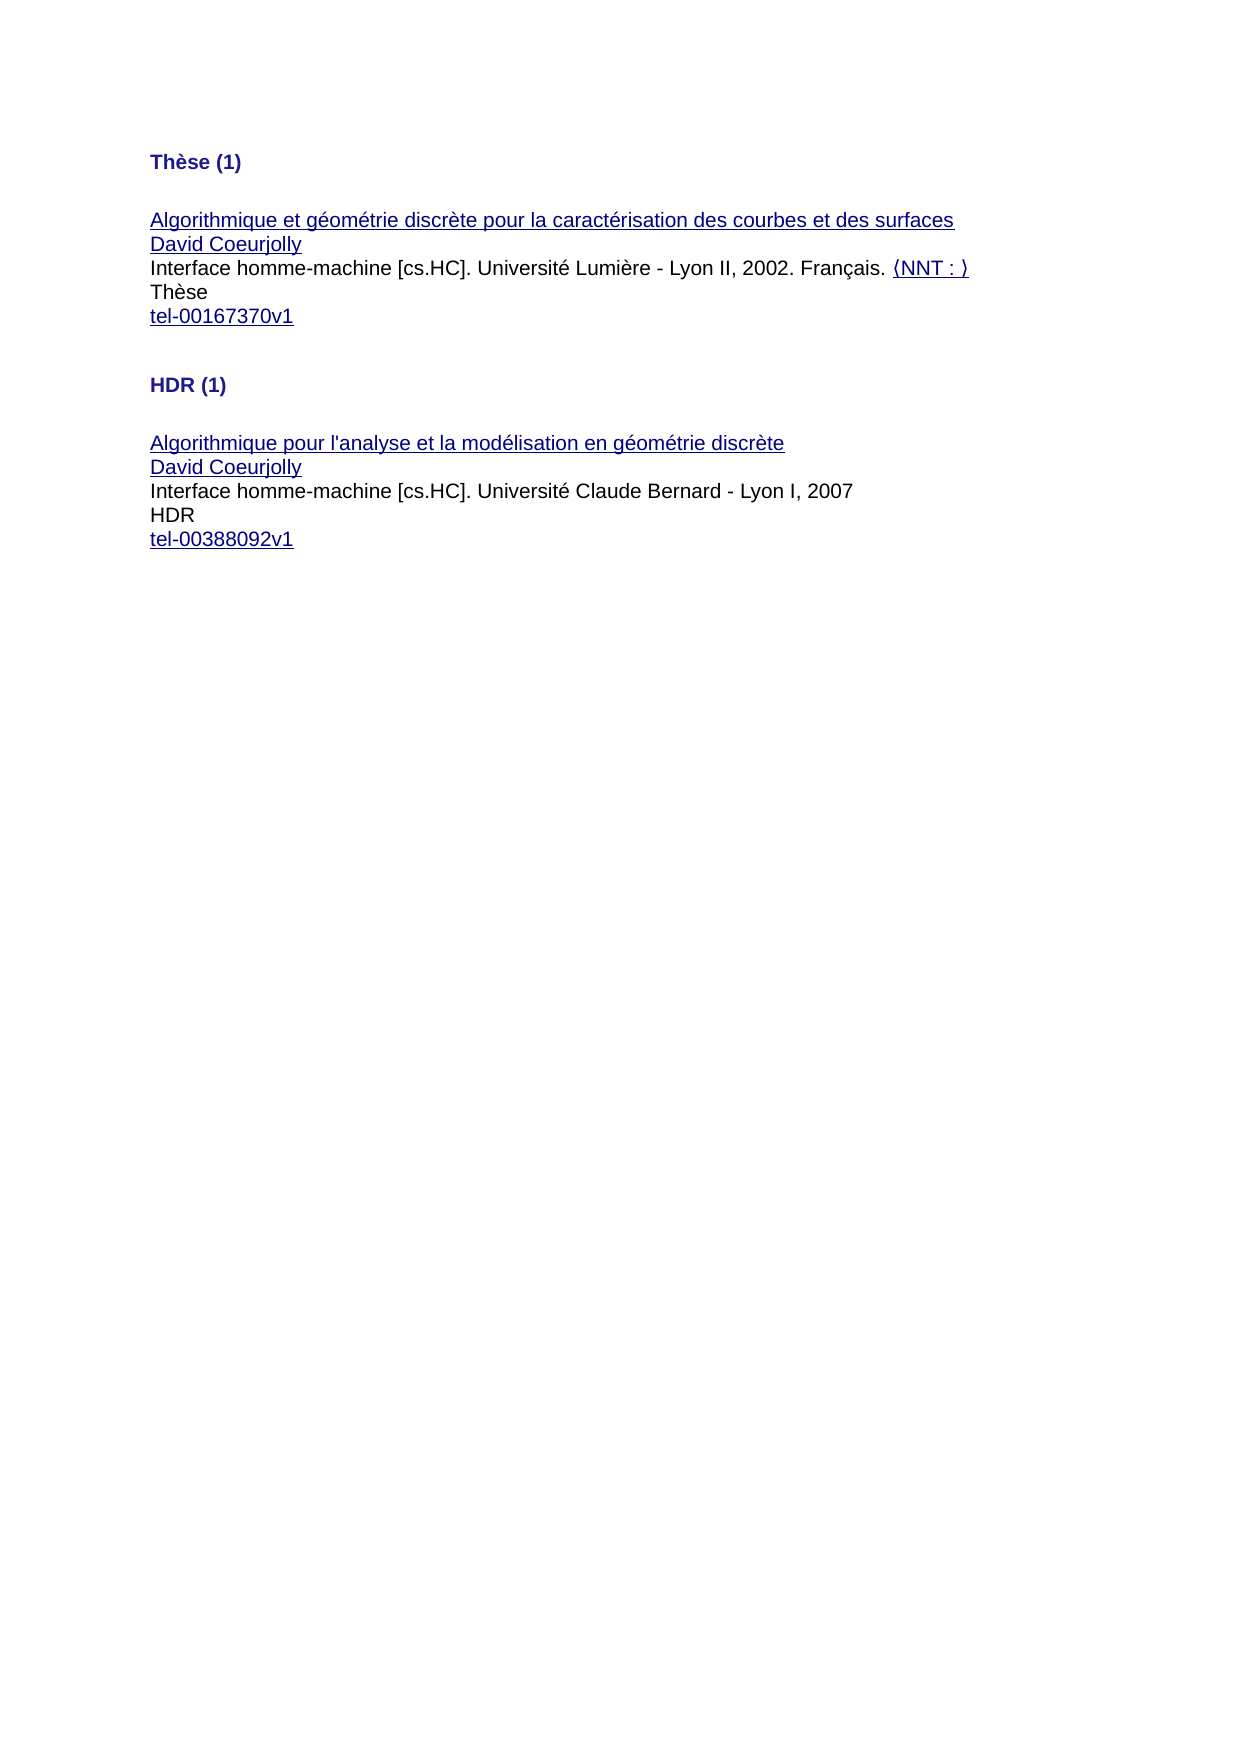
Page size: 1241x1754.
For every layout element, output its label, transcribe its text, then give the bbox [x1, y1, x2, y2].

table_header Algorithmique pour l'analyse et la modélisation en géométrie discrète David Coeurjolly Interface homme-machine [cs.HC]. Université Claude Bernard - Lyon I, 2007 HDR tel-00388092v1 [150, 431, 1090, 551]
subtitle HDR (1) [150, 373, 1090, 397]
table_header Algorithmique et géométrie discrète pour la caractérisation des courbes et des surfaces David Coeurjolly Interface homme-machine [cs.HC]. Université Lumière - Lyon II, 2002. Français. ⟨NNT : ⟩ Thèse tel-00167370v1 [150, 208, 1090, 328]
subtitle Thèse (1) [150, 150, 1090, 174]
